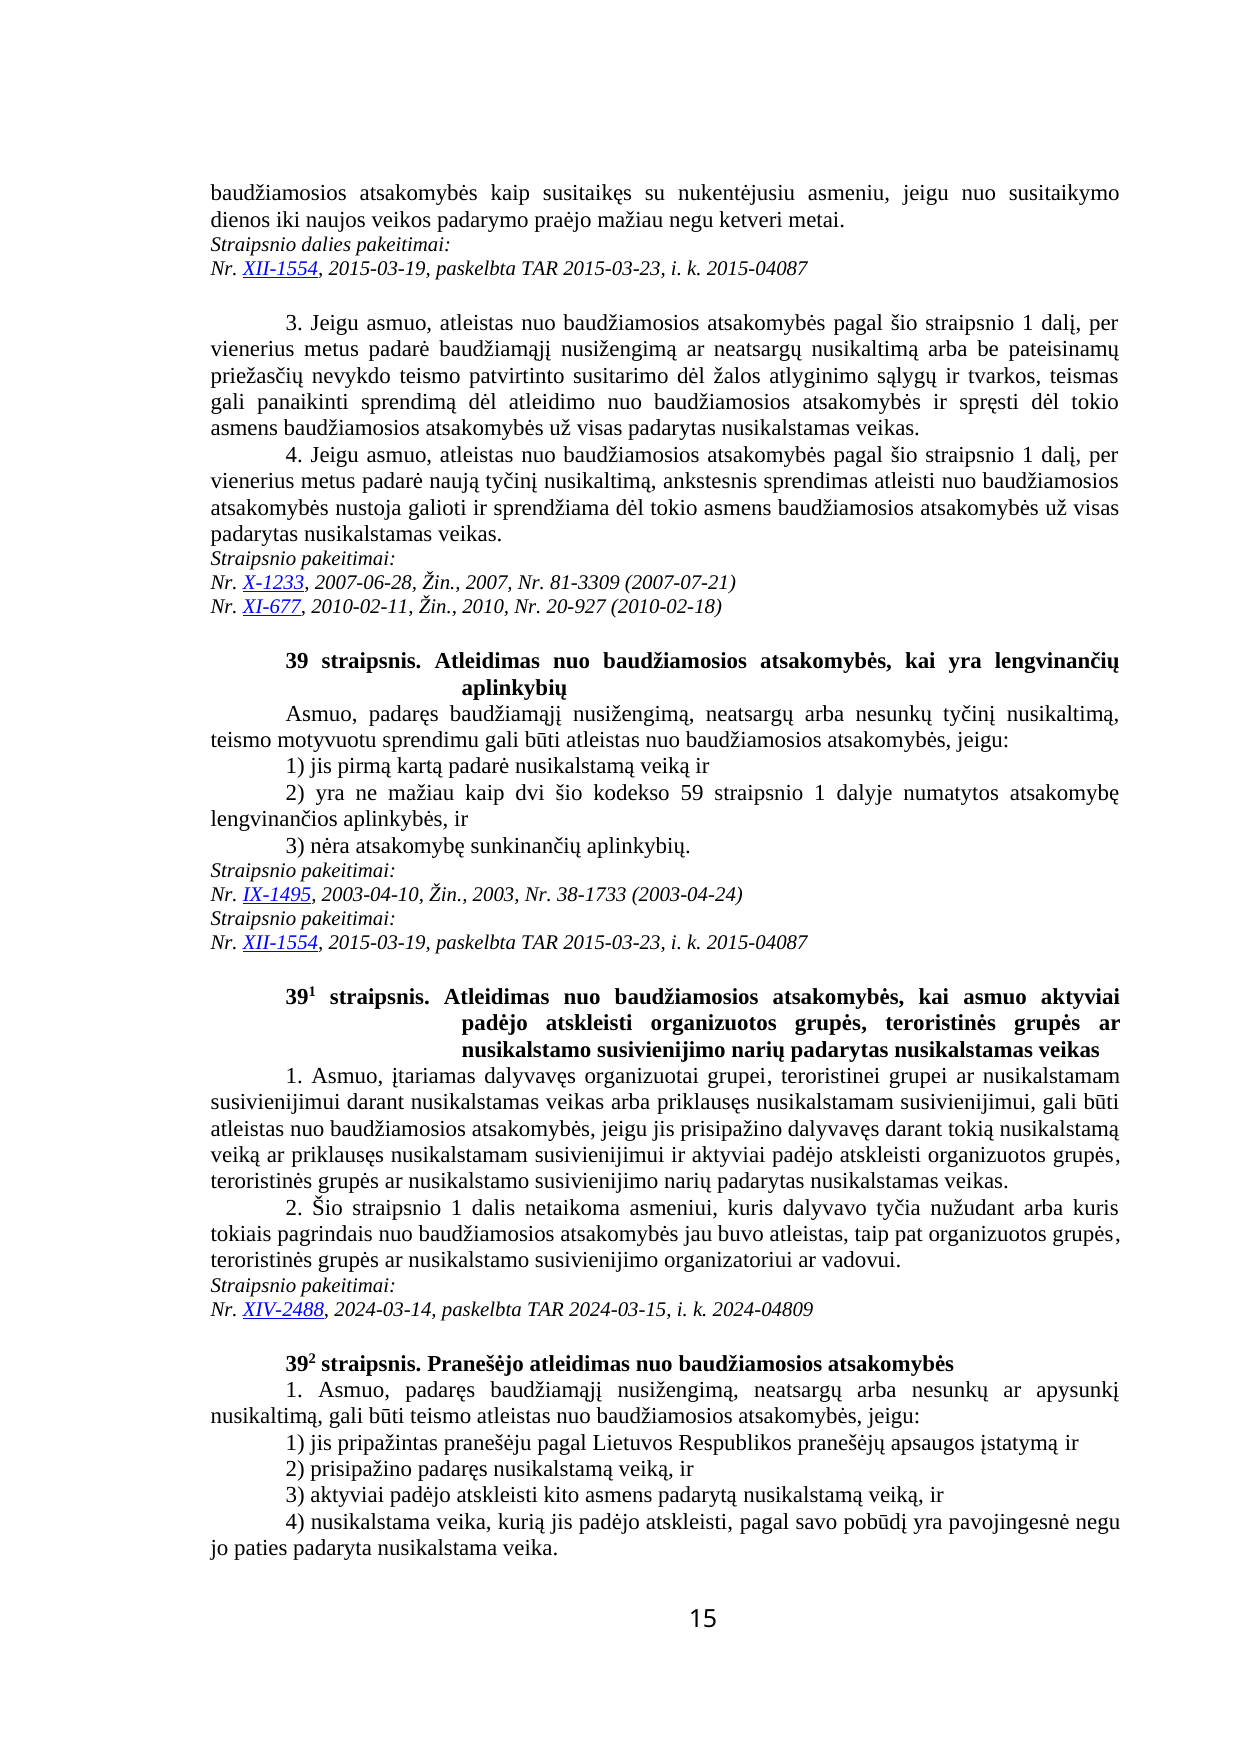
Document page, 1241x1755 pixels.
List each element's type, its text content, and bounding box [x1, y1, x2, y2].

text 2. Šio straipsnio 1 dalis netaikoma asmeniui, kuris dalyvavo tyčia nužudant arba kuris tokiais pagrindais nuo baudžiamosios atsakomybės jau buvo atleistas, taip pat organizuotos grupės, teroristinės grupės ar nusikalstamo susivienijimo organizatoriui ar vadovui. [210, 1194, 1120, 1273]
text Straipsnio dalies pakeitimai: [210, 232, 1120, 256]
text 4) nusikalstama veika, kurią jis padėjo atskleisti, pagal savo pobūdį yra pavojingesnė negu jo paties padaryta nusikalstama veika. [210, 1508, 1120, 1561]
text 391 straipsnis. Atleidimas nuo baudžiamosios atsakomybės, kai asmuo aktyviai padėjo atskleisti organizuotos grupės, teroristinės grupės ar nusikalstamo susivienijimo narių padarytas nusikalstamas veikas [285, 983, 1120, 1062]
text 1) jis pripažintas pranešėju pagal Lietuvos Respublikos pranešėjų apsaugos įstatymą ir [210, 1429, 1120, 1455]
text Nr. XI-677, 2010-02-11, Žin., 2010, Nr. 20-927 (2010-02-18) [210, 594, 1120, 618]
text Straipsnio pakeitimai: [210, 546, 1120, 570]
text 1. Asmuo, padaręs baudžiamąjį nusižengimą, neatsargų arba nesunkų ar apysunkį nusikaltimą, gali būti teismo atleistas nuo baudžiamosios atsakomybės, jeigu: [210, 1376, 1120, 1429]
text 1) jis pirmą kartą padarė nusikalstamą veiką ir [210, 753, 1120, 779]
text 3. Jeigu asmuo, atleistas nuo baudžiamosios atsakomybės pagal šio straipsnio 1 dalį, per vienerius metus padarė baudžiamąjį nusižengimą ar neatsargų nusikaltimą arba be pateisinamų priežasčių nevykdo teismo patvirtinto susitarimo dėl žalos atlyginimo sąlygų ir tvarkos, teismas gali panaikinti sprendimą dėl atleidimo nuo baudžiamosios atsakomybės ir spręsti dėl tokio asmens baudžiamosios atsakomybės už visas padarytas nusikalstamas veikas. [210, 309, 1120, 441]
text 39 straipsnis. Atleidimas nuo baudžiamosios atsakomybės, kai yra lengvinančių aplinkybių [285, 647, 1120, 700]
text 2) prisipažino padaręs nusikalstamą veiką, ir [210, 1455, 1120, 1482]
text baudžiamosios atsakomybės kaip susitaikęs su nukentėjusiu asmeniu, jeigu nuo susitaikymo dienos iki naujos veikos padarymo praėjo mažiau negu ketveri metai. [210, 179, 1120, 232]
text Straipsnio pakeitimai: [210, 1273, 1120, 1297]
text 1. Asmuo, įtariamas dalyvavęs organizuotai grupei, teroristinei grupei ar nusikalstamam susivienijimui darant nusikalstamas veikas arba priklausęs nusikalstamam susivienijimui, gali būti atleistas nuo baudžiamosios atsakomybės, jeigu jis prisipažino dalyvavęs darant tokią nusikalstamą veiką ar priklausęs nusikalstamam susivienijimui ir aktyviai padėjo atskleisti organizuotos grupės, teroristinės grupės ar nusikalstamo susivienijimo narių padarytas nusikalstamas veikas. [210, 1062, 1120, 1194]
text 2) yra ne mažiau kaip dvi šio kodekso 59 straipsnio 1 dalyje numatytos atsakomybę lengvinančios aplinkybės, ir [210, 779, 1120, 832]
text Nr. XII-1554, 2015-03-19, paskelbta TAR 2015-03-23, i. k. 2015-04087 [210, 930, 1120, 954]
text 392 straipsnis. Pranešėjo atleidimas nuo baudžiamosios atsakomybės [210, 1350, 1120, 1376]
text 3) nėra atsakomybę sunkinančių aplinkybių. [210, 832, 1120, 858]
text Nr. IX-1495, 2003-04-10, Žin., 2003, Nr. 38-1733 (2003-04-24) [210, 882, 1120, 906]
text Straipsnio pakeitimai: [210, 858, 1120, 882]
text Nr. XII-1554, 2015-03-19, paskelbta TAR 2015-03-23, i. k. 2015-04087 [210, 256, 1120, 280]
text Asmuo, padaręs baudžiamąjį nusižengimą, neatsargų arba nesunkų tyčinį nusikaltimą, teismo motyvuotu sprendimu gali būti atleistas nuo baudžiamosios atsakomybės, jeigu: [210, 700, 1120, 753]
text 3) aktyviai padėjo atskleisti kito asmens padarytą nusikalstamą veiką, ir [210, 1482, 1120, 1508]
text Straipsnio pakeitimai: [210, 906, 1120, 930]
text Nr. XIV-2488, 2024-03-14, paskelbta TAR 2024-03-15, i. k. 2024-04809 [210, 1297, 1120, 1321]
text Nr. X-1233, 2007-06-28, Žin., 2007, Nr. 81-3309 (2007-07-21) [210, 570, 1120, 594]
text 4. Jeigu asmuo, atleistas nuo baudžiamosios atsakomybės pagal šio straipsnio 1 dalį, per vienerius metus padarė naują tyčinį nusikaltimą, ankstesnis sprendimas atleisti nuo baudžiamosios atsakomybės nustoja galioti ir sprendžiama dėl tokio asmens baudžiamosios atsakomybės už visas padarytas nusikalstamas veikas. [210, 441, 1120, 546]
